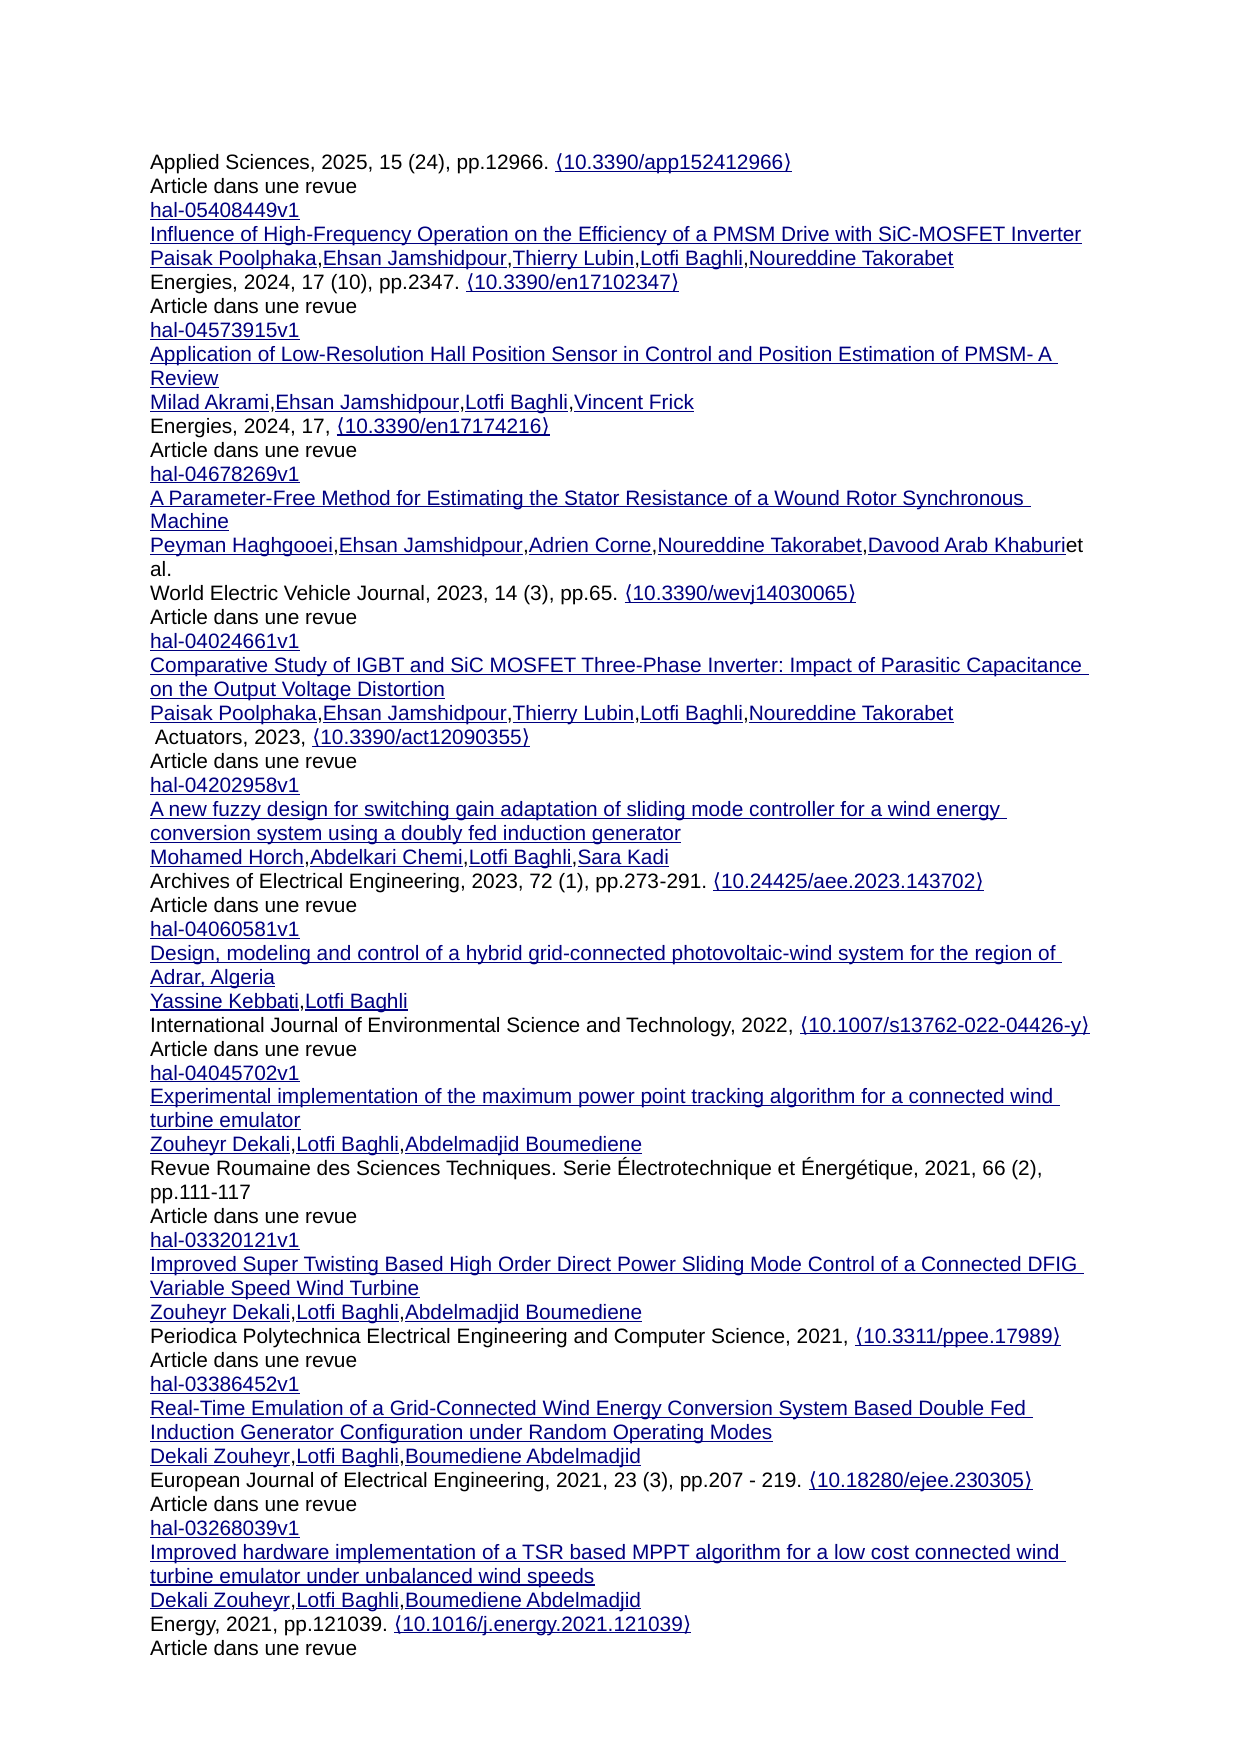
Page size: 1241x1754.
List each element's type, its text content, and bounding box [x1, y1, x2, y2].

table_cell Experimental implementation of the maximum power point tracking algorithm for a connected wind turbine emulator Zouheyr Dekali,Lotfi Baghli,Abdelmadjid Boumediene Revue Roumaine des Sciences Techniques. Serie Électrotechnique et Énergétique, 2021, 66 (2), pp.111-117 Article dans une revue hal-03320121v1 [150, 1084, 1090, 1252]
table_cell Comparative Study of IGBT and SiC MOSFET Three-Phase Inverter: Impact of Parasitic Capacitance on the Output Voltage Distortion Paisak Poolphaka,Ehsan Jamshidpour,Thierry Lubin,Lotfi Baghli,Noureddine Takorabet Actuators, 2023, ⟨10.3390/act12090355⟩ Article dans une revue hal-04202958v1 [150, 653, 1090, 797]
table_cell Improved Super Twisting Based High Order Direct Power Sliding Mode Control of a Connected DFIG Variable Speed Wind Turbine Zouheyr Dekali,Lotfi Baghli,Abdelmadjid Boumediene Periodica Polytechnica Electrical Engineering and Computer Science, 2021, ⟨10.3311/ppee.17989⟩ Article dans une revue hal-03386452v1 [150, 1252, 1090, 1396]
table_cell Influence of High-Frequency Operation on the Efficiency of a PMSM Drive with SiC-MOSFET Inverter Paisak Poolphaka,Ehsan Jamshidpour,Thierry Lubin,Lotfi Baghli,Noureddine Takorabet Energies, 2024, 17 (10), pp.2347. ⟨10.3390/en17102347⟩ Article dans une revue hal-04573915v1 [150, 222, 1090, 342]
table_cell A new fuzzy design for switching gain adaptation of sliding mode controller for a wind energy conversion system using a doubly fed induction generator Mohamed Horch,Abdelkari Chemi,Lotfi Baghli,Sara Kadi Archives of Electrical Engineering, 2023, 72 (1), pp.273‑291. ⟨10.24425/aee.2023.143702⟩ Article dans une revue hal-04060581v1 [150, 797, 1090, 941]
table_cell Real-Time Emulation of a Grid-Connected Wind Energy Conversion System Based Double Fed Induction Generator Configuration under Random Operating Modes Dekali Zouheyr,Lotfi Baghli,Boumediene Abdelmadjid European Journal of Electrical Engineering, 2021, 23 (3), pp.207 - 219. ⟨10.18280/ejee.230305⟩ Article dans une revue hal-03268039v1 [150, 1396, 1090, 1539]
table_cell Design, modeling and control of a hybrid grid-connected photovoltaic-wind system for the region of Adrar, Algeria Yassine Kebbati,Lotfi Baghli International Journal of Environmental Science and Technology, 2022, ⟨10.1007/s13762-022-04426-y⟩ Article dans une revue hal-04045702v1 [150, 941, 1090, 1084]
table_cell Improved hardware implementation of a TSR based MPPT algorithm for a low cost connected wind turbine emulator under unbalanced wind speeds Dekali Zouheyr,Lotfi Baghli,Boumediene Abdelmadjid Energy, 2021, pp.121039. ⟨10.1016/j.energy.2021.121039⟩ Article dans une revue [150, 1540, 1090, 1659]
table_cell Applied Sciences, 2025, 15 (24), pp.12966. ⟨10.3390/app152412966⟩ Article dans une revue hal-05408449v1 [150, 150, 1090, 222]
table_cell A Parameter-Free Method for Estimating the Stator Resistance of a Wound Rotor Synchronous Machine Peyman Haghgooei,Ehsan Jamshidpour,Adrien Corne,Noureddine Takorabet,Davood Arab Khaburiet al. World Electric Vehicle Journal, 2023, 14 (3), pp.65. ⟨10.3390/wevj14030065⟩ Article dans une revue hal-04024661v1 [150, 485, 1090, 653]
table_cell Application of Low-Resolution Hall Position Sensor in Control and Position Estimation of PMSM- A Review Milad Akrami,Ehsan Jamshidpour,Lotfi Baghli,Vincent Frick Energies, 2024, 17, ⟨10.3390/en17174216⟩ Article dans une revue hal-04678269v1 [150, 342, 1090, 485]
